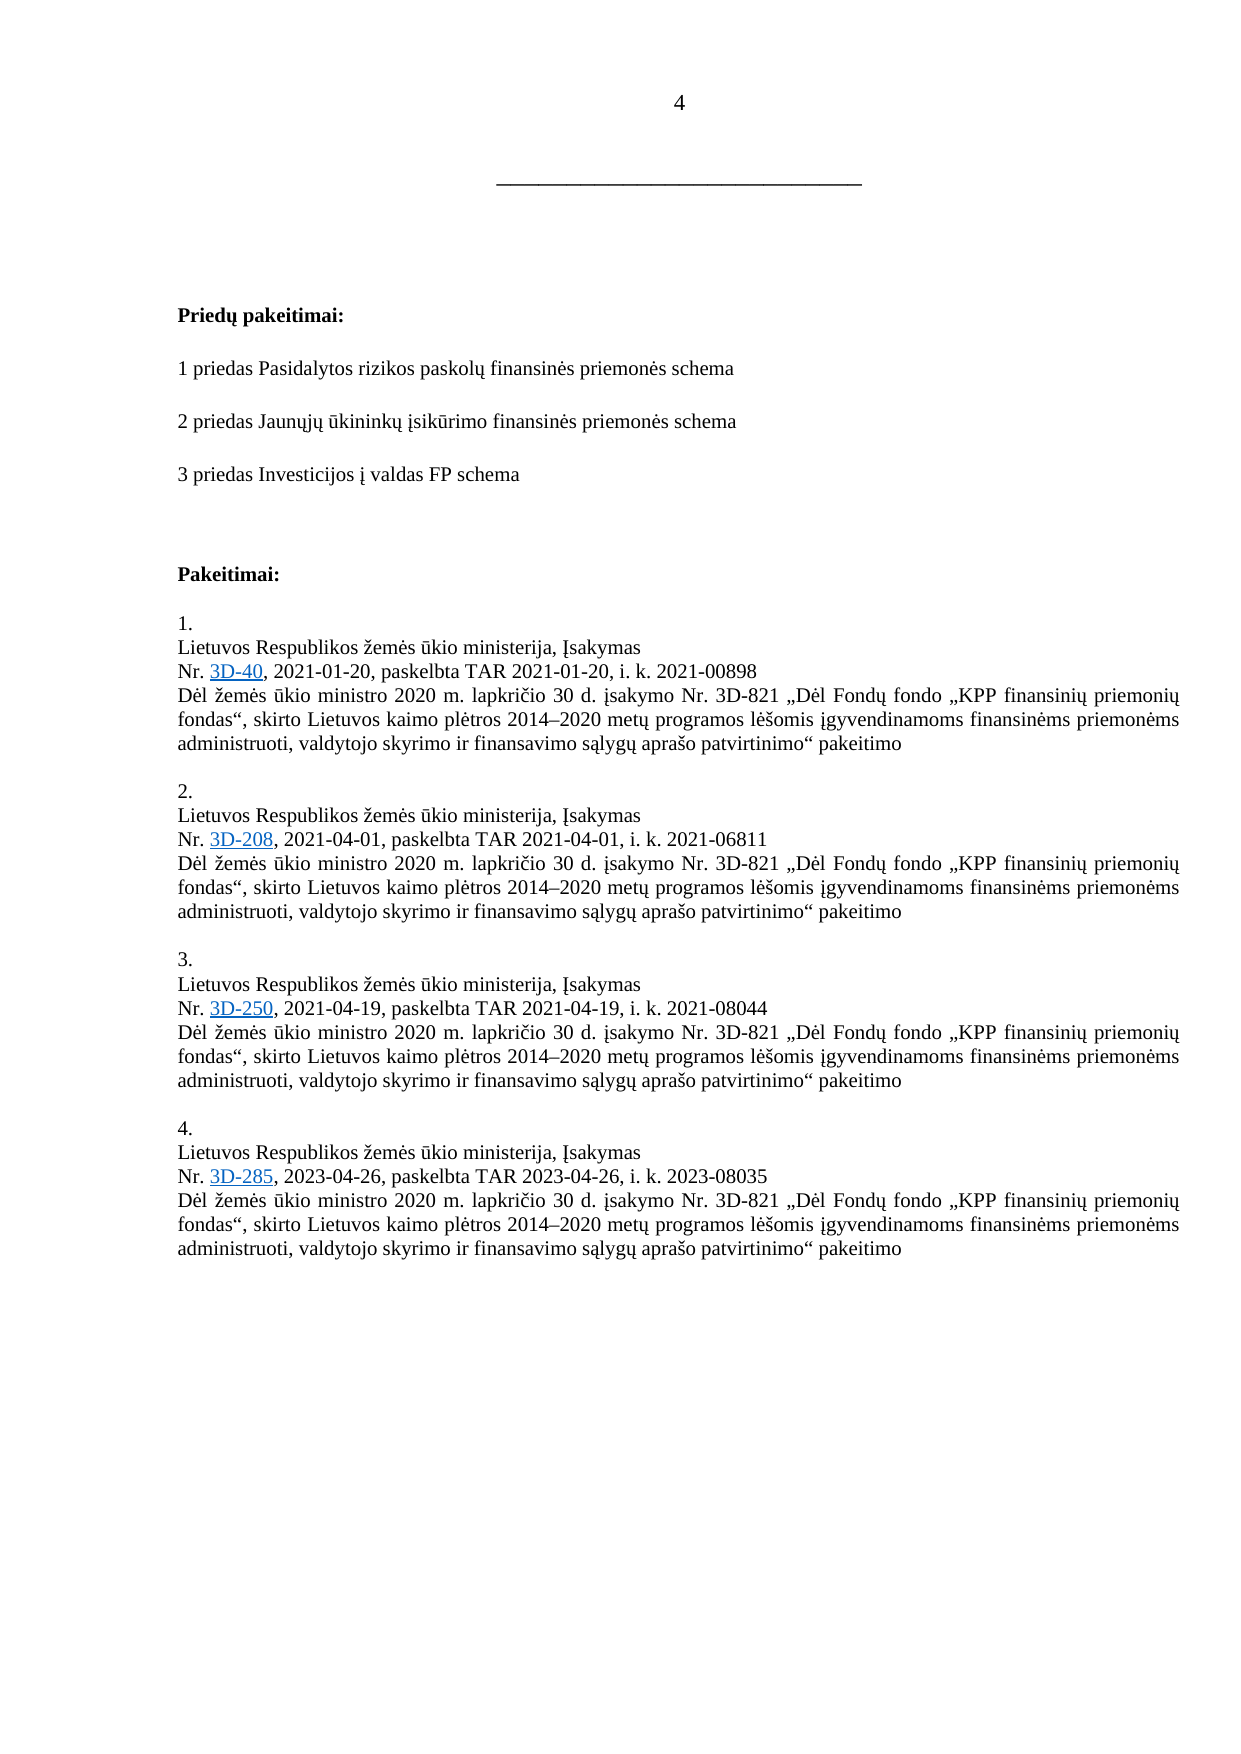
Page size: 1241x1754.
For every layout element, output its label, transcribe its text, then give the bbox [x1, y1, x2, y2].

text Lietuvos Respublikos žemės ūkio ministerija, Įsakymas [177, 634, 1181, 659]
text 1 priedas Pasidalytos rizikos paskolų finansinės priemonės schema [177, 356, 1181, 380]
text Dėl žemės ūkio ministro 2020 m. lapkričio 30 d. įsakymo Nr. 3D-821 „Dėl Fondų fondo „KPP finansinių priemonių fondas“, skirto Lietuvos kaimo plėtros 2014–2020 metų programos lėšomis įgyvendinamoms finansinėms priemonėms administruoti, valdytojo skyrimo ir finansavimo sąlygų aprašo patvirtinimo“ pakeitimo [177, 1019, 1181, 1092]
text Dėl žemės ūkio ministro 2020 m. lapkričio 30 d. įsakymo Nr. 3D-821 „Dėl Fondų fondo „KPP finansinių priemonių fondas“, skirto Lietuvos kaimo plėtros 2014–2020 metų programos lėšomis įgyvendinamoms finansinėms priemonėms administruoti, valdytojo skyrimo ir finansavimo sąlygų aprašo patvirtinimo“ pakeitimo [177, 683, 1181, 755]
text Nr. 3D-40, 2021-01-20, paskelbta TAR 2021-01-20, i. k. 2021-00898 [177, 659, 1181, 683]
text Lietuvos Respublikos žemės ūkio ministerija, Įsakymas [177, 803, 1181, 827]
text 3 priedas Investicijos į valdas FP schema [177, 461, 1181, 486]
text Nr. 3D-250, 2021-04-19, paskelbta TAR 2021-04-19, i. k. 2021-08044 [177, 996, 1181, 1019]
text 1. [177, 611, 1181, 634]
text 2 priedas Jaunųjų ūkininkų įsikūrimo finansinės priemonės schema [177, 409, 1181, 433]
text Priedų pakeitimai: [177, 303, 1181, 327]
text Lietuvos Respublikos žemės ūkio ministerija, Įsakymas [177, 971, 1181, 996]
text 3. [177, 947, 1181, 971]
text Dėl žemės ūkio ministro 2020 m. lapkričio 30 d. įsakymo Nr. 3D-821 „Dėl Fondų fondo „KPP finansinių priemonių fondas“, skirto Lietuvos kaimo plėtros 2014–2020 metų programos lėšomis įgyvendinamoms finansinėms priemonėms administruoti, valdytojo skyrimo ir finansavimo sąlygų aprašo patvirtinimo“ pakeitimo [177, 851, 1181, 923]
text Pakeitimai: [177, 562, 1181, 586]
text 4. [177, 1116, 1181, 1140]
text Lietuvos Respublikos žemės ūkio ministerija, Įsakymas [177, 1140, 1181, 1164]
text Nr. 3D-285, 2023-04-26, paskelbta TAR 2023-04-26, i. k. 2023-08035 [177, 1164, 1181, 1188]
text Dėl žemės ūkio ministro 2020 m. lapkričio 30 d. įsakymo Nr. 3D-821 „Dėl Fondų fondo „KPP finansinių priemonių fondas“, skirto Lietuvos kaimo plėtros 2014–2020 metų programos lėšomis įgyvendinamoms finansinėms priemonėms administruoti, valdytojo skyrimo ir finansavimo sąlygų aprašo patvirtinimo“ pakeitimo [177, 1188, 1181, 1260]
text __________________________ [177, 156, 1181, 188]
text Nr. 3D-208, 2021-04-01, paskelbta TAR 2021-04-01, i. k. 2021-06811 [177, 827, 1181, 851]
text 2. [177, 779, 1181, 803]
